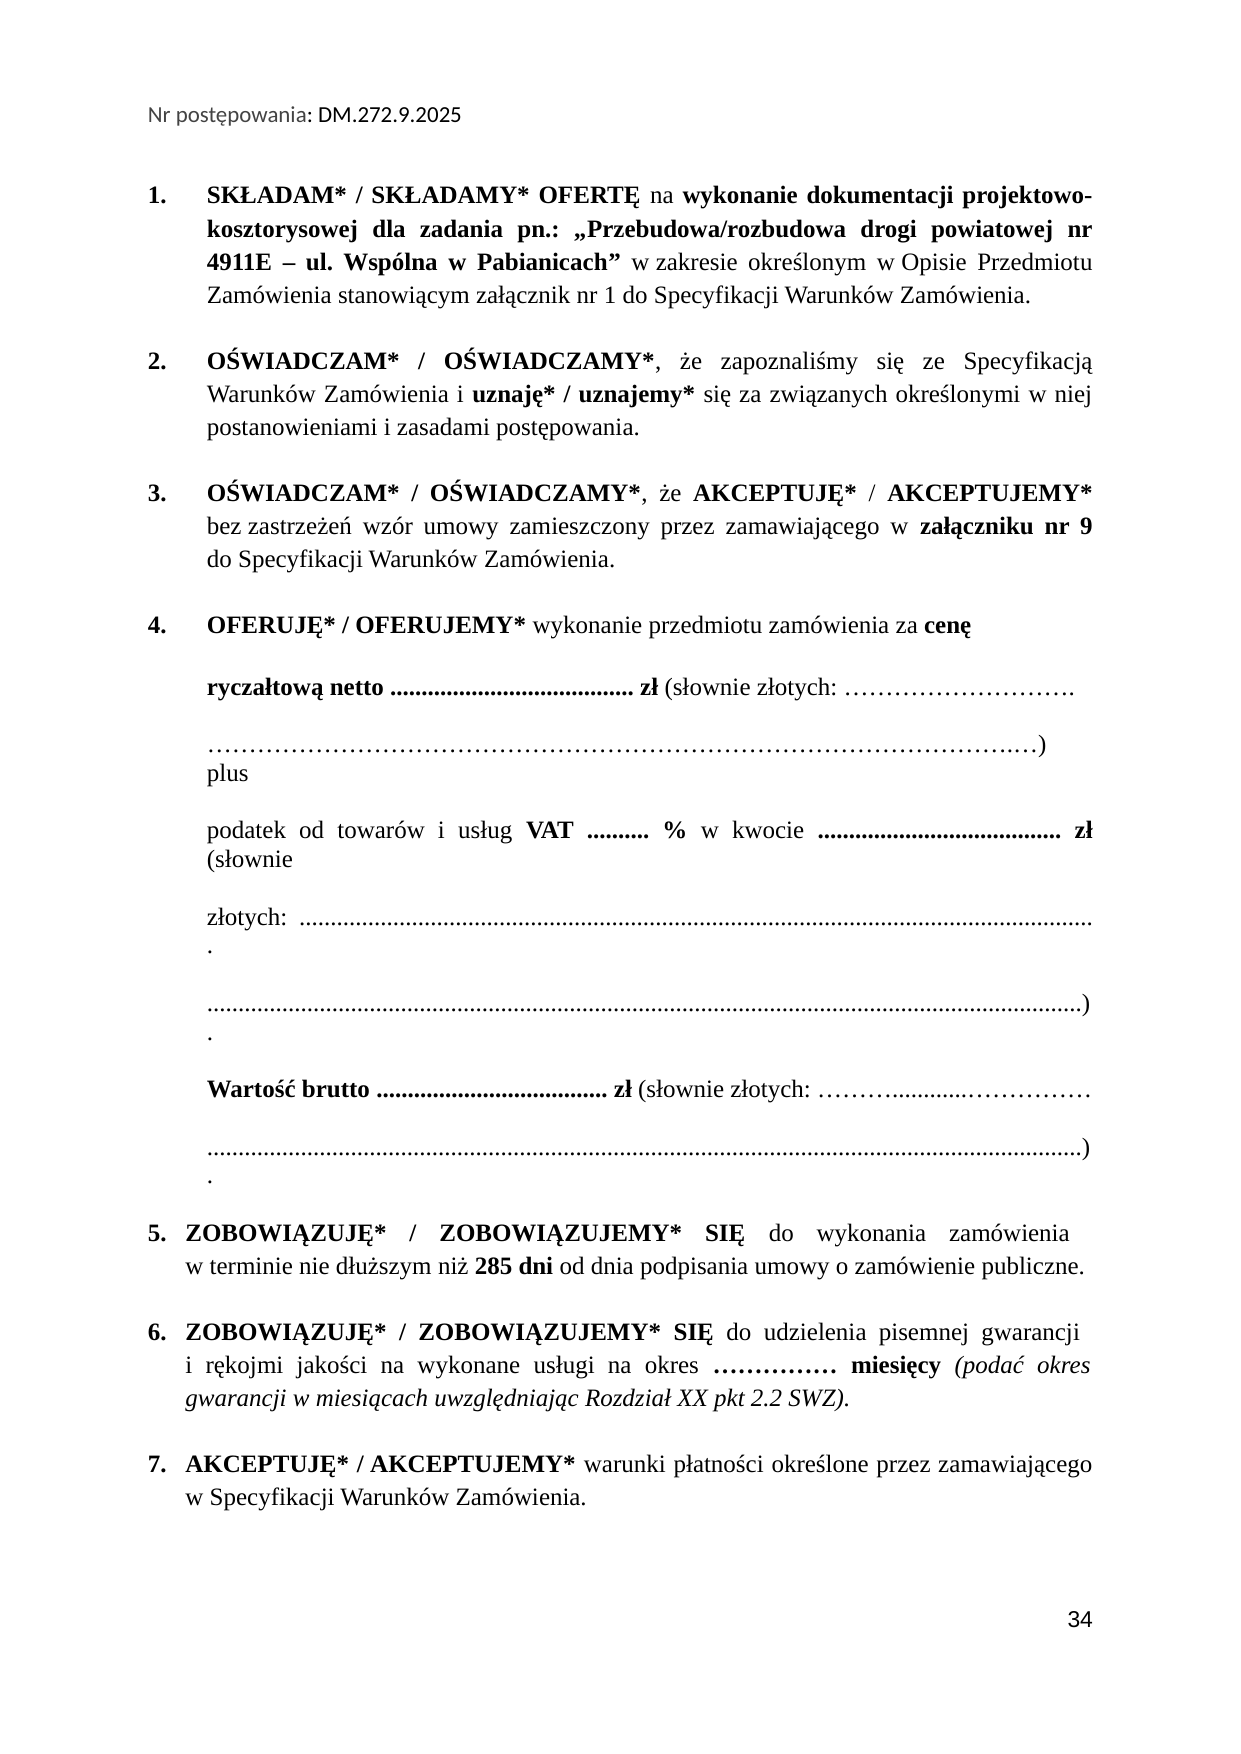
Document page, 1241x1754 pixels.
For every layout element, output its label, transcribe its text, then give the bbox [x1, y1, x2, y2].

text …………………………………………………………………………………….…) plus [207, 729, 1093, 787]
list ZOBOWIĄZUJĘ* / ZOBOWIĄZUJEMY* SIĘ do udzielenia pisemnej gwarancji i rękojmi jakości na wykonane usługi na okres …………… miesięcy (podać okres gwarancji w miesiącach uwzględniając Rozdział XX pkt 2.2 SWZ). [148, 1317, 1093, 1412]
list SKŁADAM* / SKŁADAMY* OFERTĘ na wykonanie dokumentacji projektowo-kosztorysowej dla zadania pn.: „Przebudowa/rozbudowa drogi powiatowej nr 4911E – ul. Wspólna w Pabianicach” w zakresie określonym w Opisie Przedmiotu Zamówienia stanowiącym załącznik nr 1 do Specyfikacji Warunków Zamówienia. [148, 181, 1093, 308]
list OŚWIADCZAM* / OŚWIADCZAMY*, że zapoznaliśmy się ze Specyfikacją Warunków Zamówienia i uznaję* / uznajemy* się za związanych określonymi w niej postanowieniami i zasadami postępowania. [148, 346, 1093, 441]
list ZOBOWIĄZUJĘ* / ZOBOWIĄZUJEMY* SIĘ do wykonania zamówienia w terminie nie dłuższym niż 285 dni od dnia podpisania umowy o zamówienie publiczne. [148, 1218, 1093, 1280]
text Wartość brutto ..................................... zł (słownie złotych: ………............…………… [207, 1074, 1093, 1103]
list OFERUJĘ* / OFERUJEMY* wykonanie przedmiotu zamówienia za cenę [148, 610, 1093, 639]
list OŚWIADCZAM* / OŚWIADCZAMY*, że AKCEPTUJĘ* / AKCEPTUJEMY* bez zastrzeżeń wzór umowy zamieszczony przez zamawiającego w załączniku nr 9 do Specyfikacji Warunków Zamówienia. [148, 478, 1093, 573]
text ............................................................................................................................................). [207, 988, 1093, 1045]
text ryczałtową netto ....................................... zł (słownie złotych: ………………………. [207, 672, 1093, 700]
text ............................................................................................................................................). [207, 1132, 1093, 1189]
text podatek od towarów i usług VAT .......... % w kwocie ....................................... zł (słownie [207, 815, 1093, 873]
list AKCEPTUJĘ* / AKCEPTUJEMY* warunki płatności określone przez zamawiającego w Specyfikacji Warunków Zamówienia. [148, 1449, 1093, 1511]
text złotych: ................................................................................................................................ [207, 902, 1093, 959]
